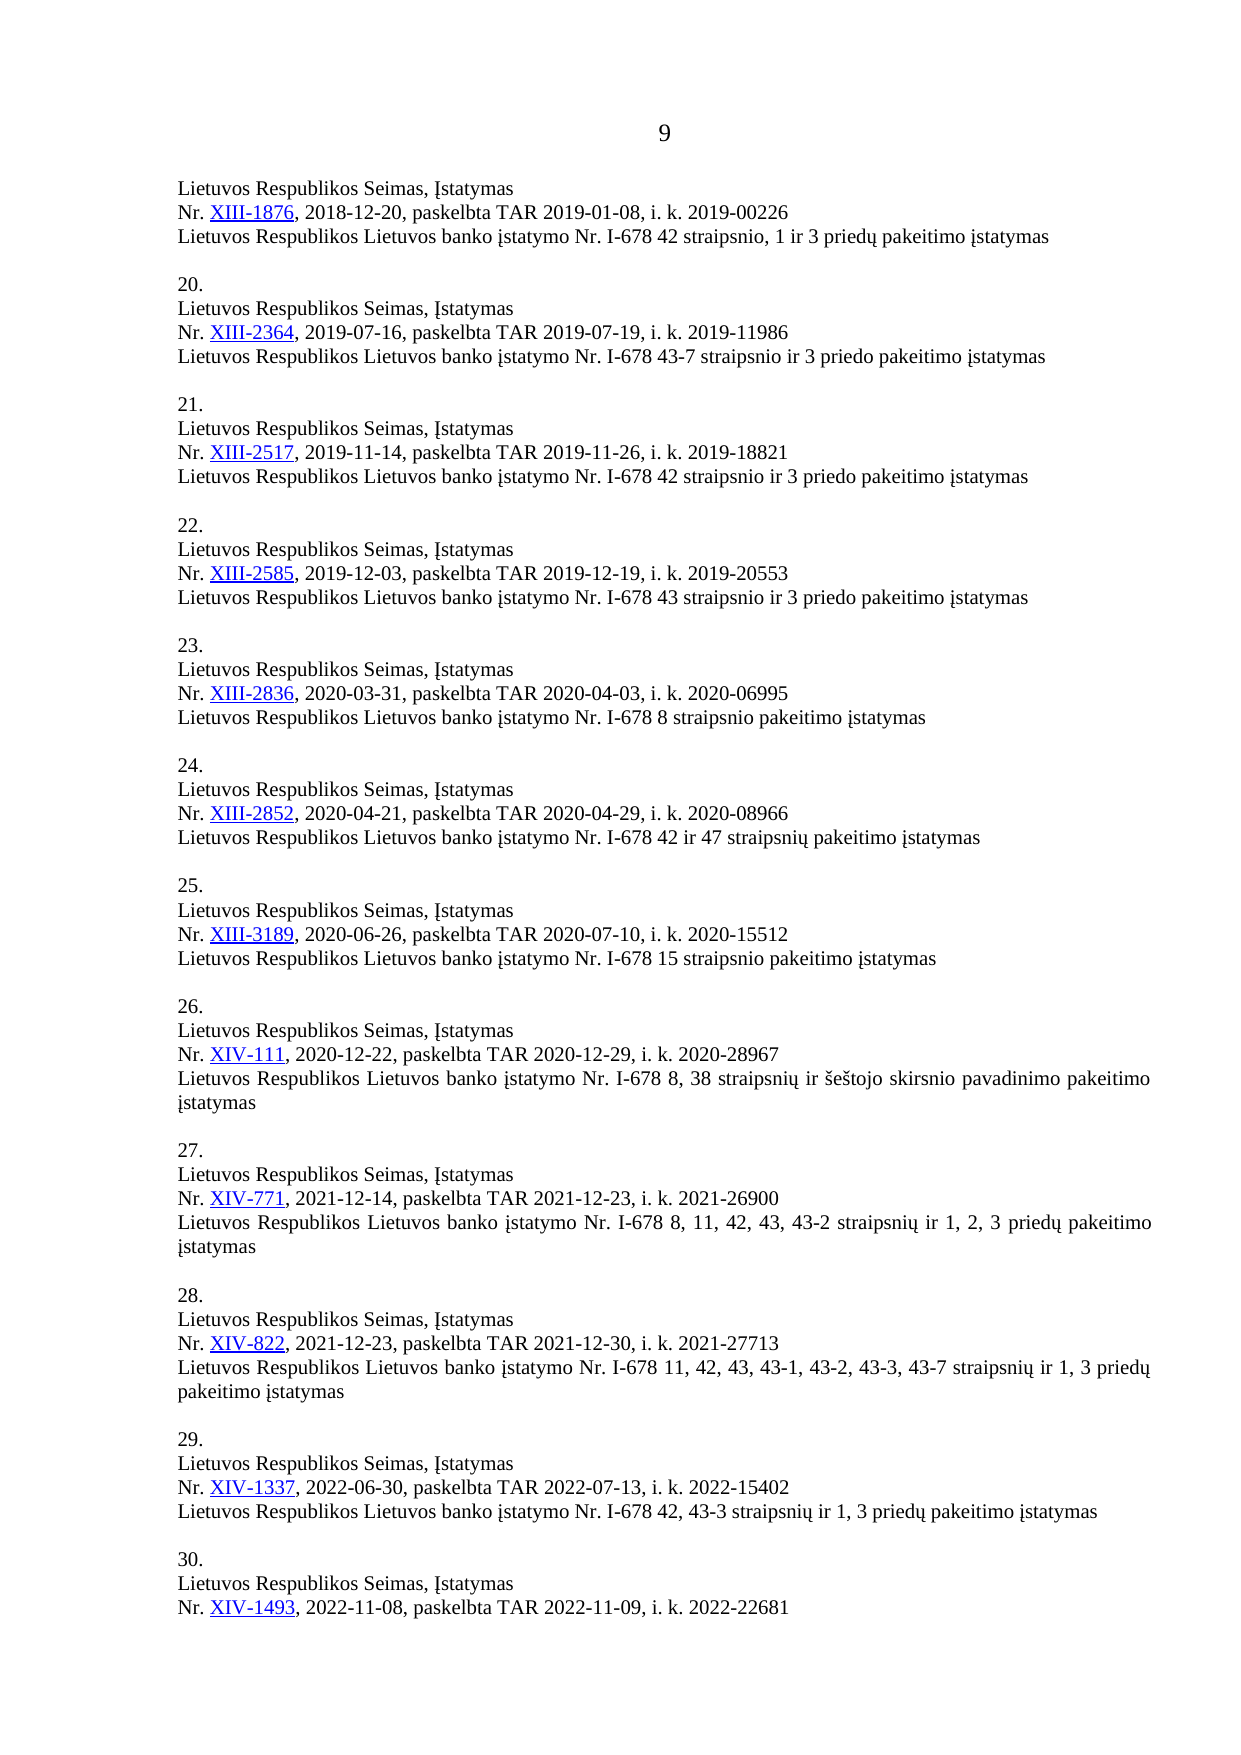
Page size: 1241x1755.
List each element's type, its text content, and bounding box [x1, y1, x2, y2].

text Lietuvos Respublikos Lietuvos banko įstatymo Nr. I-678 8 straipsnio pakeitimo įstatymas [177, 705, 1152, 729]
text 26. [177, 994, 1152, 1018]
text 22. [177, 512, 1152, 537]
text Lietuvos Respublikos Lietuvos banko įstatymo Nr. I-678 8, 11, 42, 43, 43-2 straipsnių ir 1, 2, 3 priedų pakeitimo įstatymas [177, 1210, 1152, 1258]
text 24. [177, 753, 1152, 777]
text Nr. XIV-111, 2020-12-22, paskelbta TAR 2020-12-29, i. k. 2020-28967 [177, 1042, 1152, 1066]
text Lietuvos Respublikos Seimas, Įstatymas [177, 537, 1152, 561]
text Nr. XIII-2517, 2019-11-14, paskelbta TAR 2019-11-26, i. k. 2019-18821 [177, 440, 1152, 464]
text 30. [177, 1547, 1152, 1571]
text Nr. XIII-3189, 2020-06-26, paskelbta TAR 2020-07-10, i. k. 2020-15512 [177, 922, 1152, 946]
text Nr. XIV-771, 2021-12-14, paskelbta TAR 2021-12-23, i. k. 2021-26900 [177, 1186, 1152, 1210]
text Lietuvos Respublikos Seimas, Įstatymas [177, 657, 1152, 681]
text 23. [177, 633, 1152, 657]
text Nr. XIII-2852, 2020-04-21, paskelbta TAR 2020-04-29, i. k. 2020-08966 [177, 801, 1152, 825]
text Nr. XIII-1876, 2018-12-20, paskelbta TAR 2019-01-08, i. k. 2019-00226 [177, 200, 1152, 224]
text 28. [177, 1282, 1152, 1307]
text 27. [177, 1138, 1152, 1162]
text Nr. XIV-1493, 2022-11-08, paskelbta TAR 2022-11-09, i. k. 2022-22681 [177, 1595, 1152, 1619]
text Lietuvos Respublikos Lietuvos banko įstatymo Nr. I-678 42 straipsnio ir 3 priedo pakeitimo įstatymas [177, 464, 1152, 488]
text Nr. XIV-1337, 2022-06-30, paskelbta TAR 2022-07-13, i. k. 2022-15402 [177, 1475, 1152, 1499]
text 20. [177, 272, 1152, 296]
text Nr. XIII-2836, 2020-03-31, paskelbta TAR 2020-04-03, i. k. 2020-06995 [177, 681, 1152, 705]
text Lietuvos Respublikos Seimas, Įstatymas [177, 296, 1152, 320]
text 21. [177, 392, 1152, 416]
text 29. [177, 1427, 1152, 1451]
text Lietuvos Respublikos Seimas, Įstatymas [177, 1451, 1152, 1475]
text Lietuvos Respublikos Lietuvos banko įstatymo Nr. I-678 11, 42, 43, 43-1, 43-2, 43-3, 43-7 straipsnių ir 1, 3 priedų pakeitimo įstatymas [177, 1355, 1152, 1403]
text Lietuvos Respublikos Seimas, Įstatymas [177, 1162, 1152, 1186]
text Lietuvos Respublikos Seimas, Įstatymas [177, 1571, 1152, 1595]
text Lietuvos Respublikos Seimas, Įstatymas [177, 897, 1152, 922]
text Lietuvos Respublikos Seimas, Įstatymas [177, 416, 1152, 440]
text Nr. XIII-2364, 2019-07-16, paskelbta TAR 2019-07-19, i. k. 2019-11986 [177, 320, 1152, 344]
text Lietuvos Respublikos Lietuvos banko įstatymo Nr. I-678 42 ir 47 straipsnių pakeitimo įstatymas [177, 825, 1152, 849]
text Lietuvos Respublikos Seimas, Įstatymas [177, 1307, 1152, 1331]
text Lietuvos Respublikos Lietuvos banko įstatymo Nr. I-678 15 straipsnio pakeitimo įstatymas [177, 946, 1152, 970]
text Lietuvos Respublikos Seimas, Įstatymas [177, 176, 1152, 200]
text Lietuvos Respublikos Lietuvos banko įstatymo Nr. I-678 43 straipsnio ir 3 priedo pakeitimo įstatymas [177, 585, 1152, 609]
text Lietuvos Respublikos Lietuvos banko įstatymo Nr. I-678 42 straipsnio, 1 ir 3 priedų pakeitimo įstatymas [177, 224, 1152, 248]
text Nr. XIV-822, 2021-12-23, paskelbta TAR 2021-12-30, i. k. 2021-27713 [177, 1331, 1152, 1355]
text Nr. XIII-2585, 2019-12-03, paskelbta TAR 2019-12-19, i. k. 2019-20553 [177, 561, 1152, 585]
text Lietuvos Respublikos Lietuvos banko įstatymo Nr. I-678 43-7 straipsnio ir 3 priedo pakeitimo įstatymas [177, 344, 1152, 368]
text Lietuvos Respublikos Lietuvos banko įstatymo Nr. I-678 8, 38 straipsnių ir šeštojo skirsnio pavadinimo pakeitimo įstatymas [177, 1066, 1152, 1114]
text Lietuvos Respublikos Seimas, Įstatymas [177, 1018, 1152, 1042]
text Lietuvos Respublikos Seimas, Įstatymas [177, 777, 1152, 801]
text Lietuvos Respublikos Lietuvos banko įstatymo Nr. I-678 42, 43-3 straipsnių ir 1, 3 priedų pakeitimo įstatymas [177, 1499, 1152, 1523]
text 25. [177, 873, 1152, 897]
